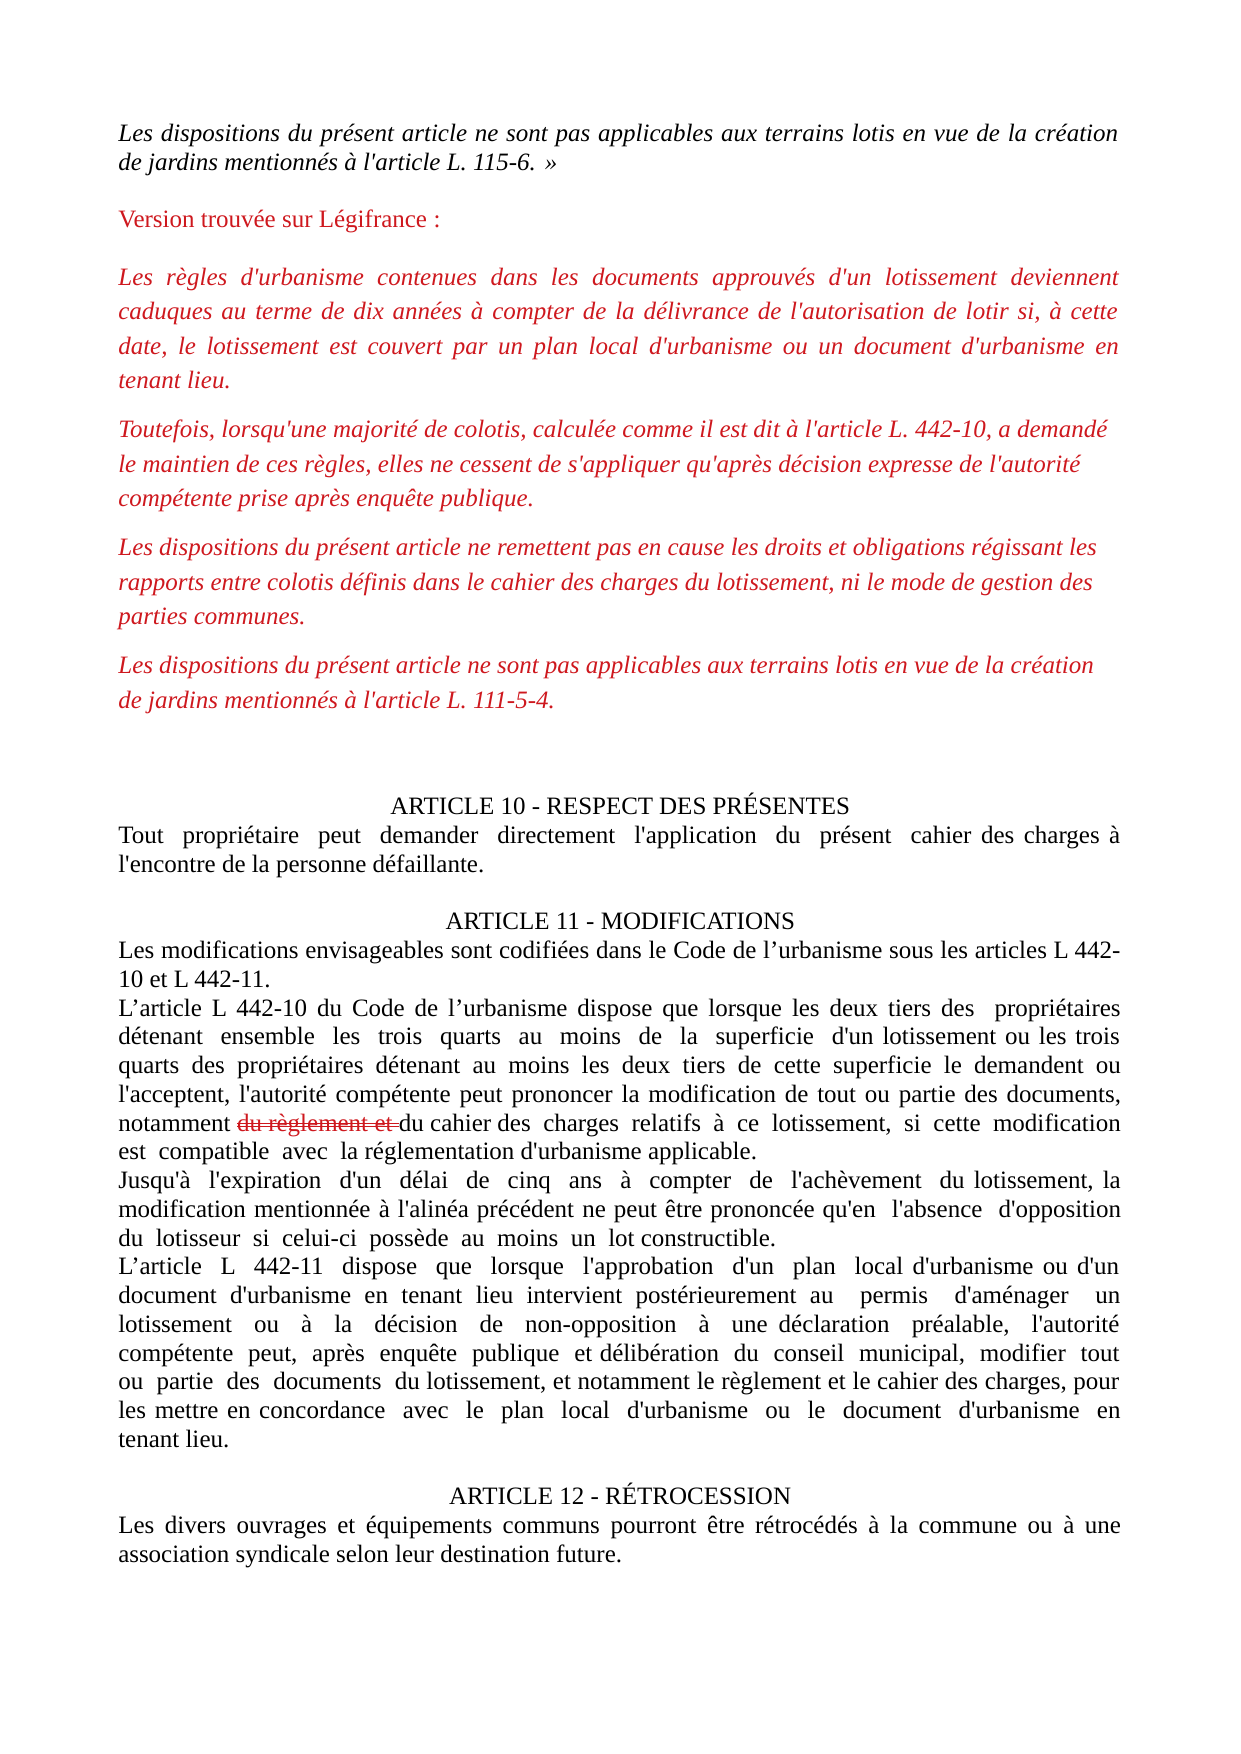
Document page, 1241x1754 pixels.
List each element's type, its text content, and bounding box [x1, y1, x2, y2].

text ARTICLE 11 - MODIFICATIONS [118, 906, 1122, 935]
text Les divers ouvrages et équipements communs pourront être rétrocédés à la commune ou à une association syndicale selon leur destination future. [118, 1510, 1122, 1568]
text Les modifications envisageables sont codifiées dans le Code de l’urbanisme sous les articles L 442-10 et L 442-11. [118, 935, 1122, 993]
text Les dispositions du présent article ne sont pas applicables aux terrains lotis en vue de la création de jardins mentionnés à l'article L. 115-6. » [118, 118, 1122, 176]
text Jusqu'à l'expiration d'un délai de cinq ans à compter de l'achèvement du lotissement, la modification mentionnée à l'alinéa précédent ne peut être prononcée qu'en l'absence d'opposition du lotisseur si celui-ci possède au moins un lot constructible. [118, 1165, 1122, 1251]
text L’article L 442-10 du Code de l’urbanisme dispose que lorsque les deux tiers des propriétaires détenant ensemble les trois quarts au moins de la superficie d'un lotissement ou les trois quarts des propriétaires détenant au moins les deux tiers de cette superficie le demandent ou l'acceptent, l'autorité compétente peut prononcer la modification de tout ou partie des documents, notamment du règlement et du cahier des charges relatifs à ce lotissement, si cette modification est compatible avec la réglementation d'urbanisme applicable. [118, 993, 1122, 1165]
text Les dispositions du présent article ne sont pas applicables aux terrains lotis en vue de la création de jardins mentionnés à l'article L. 111-5-4. [118, 650, 1122, 714]
text L’article L 442-11 dispose que lorsque l'approbation d'un plan local d'urbanisme ou d'un document d'urbanisme en tenant lieu intervient postérieurement au permis d'aménager un lotissement ou à la décision de non-opposition à une déclaration préalable, l'autorité compétente peut, après enquête publique et délibération du conseil municipal, modifier tout ou partie des documents du lotissement, et notamment le règlement et le cahier des charges, pour les mettre en concordance avec le plan local d'urbanisme ou le document d'urbanisme en tenant lieu. [118, 1251, 1122, 1453]
text ARTICLE 12 - RÉTROCESSION [118, 1481, 1122, 1510]
text Les dispositions du présent article ne remettent pas en cause les droits et obligations régissant les rapports entre colotis définis dans le cahier des charges du lotissement, ni le mode de gestion des parties communes. [118, 532, 1122, 630]
text Version trouvée sur Légifrance : [118, 204, 1122, 233]
text Tout propriétaire peut demander directement l'application du présent cahier des charges à l'encontre de la personne défaillante. [118, 820, 1122, 878]
text Toutefois, lorsqu'une majorité de colotis, calculée comme il est dit à l'article L. 442-10, a demandé le maintien de ces règles, elles ne cessent de s'appliquer qu'après décision expresse de l'autorité compétente prise après enquête publique. [118, 414, 1122, 512]
text ARTICLE 10 - RESPECT DES PRÉSENTES [118, 791, 1122, 820]
text Les règles d'urbanisme contenues dans les documents approuvés d'un lotissement deviennent caduques au terme de dix années à compter de la délivrance de l'autorisation de lotir si, à cette date, le lotissement est couvert par un plan local d'urbanisme ou un document d'urbanisme en tenant lieu. [118, 262, 1122, 394]
